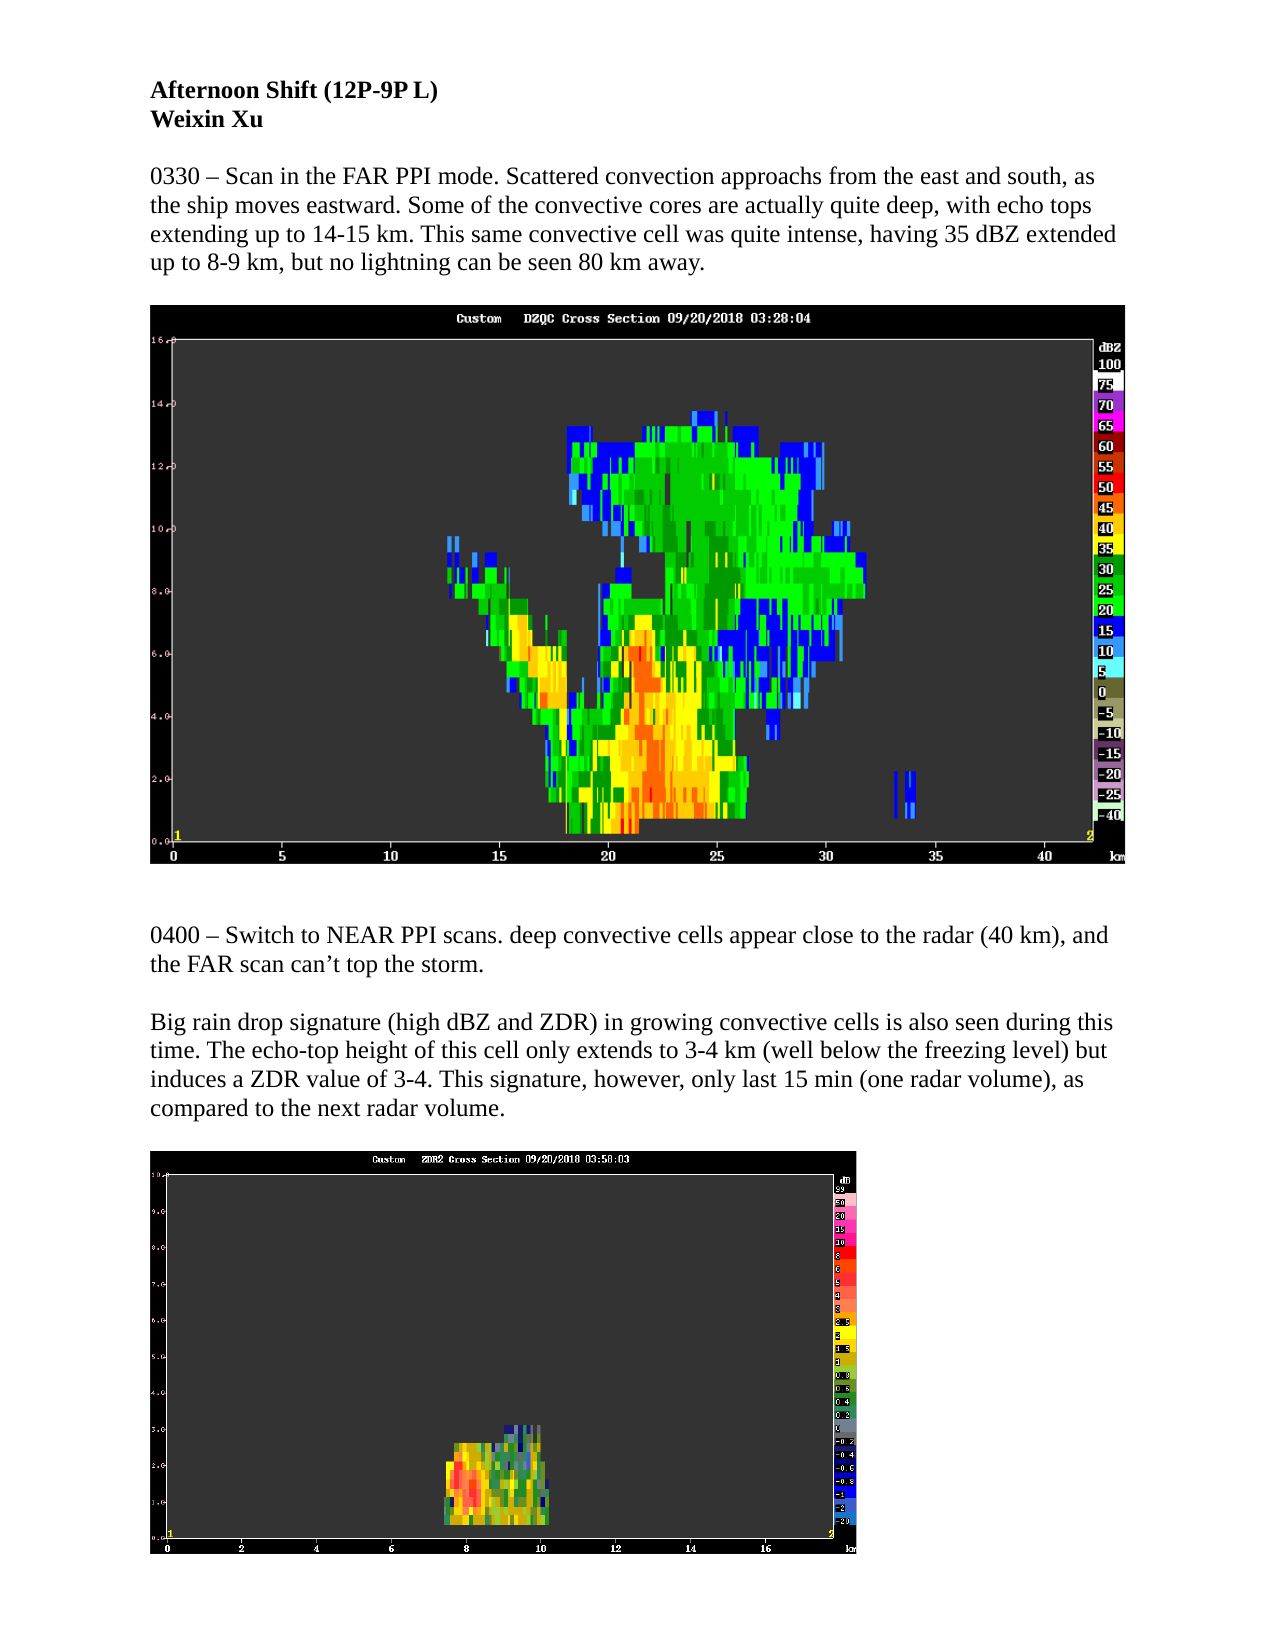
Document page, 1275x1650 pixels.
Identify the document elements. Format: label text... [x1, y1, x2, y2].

text Weixin Xu [150, 104, 1125, 132]
text 0330 – Scan in the FAR PPI mode. Scattered convection approachs from the east and south, as the ship moves eastward. Some of the convective cores are actually quite deep, with echo tops extending up to 14-15 km. This same convective cell was quite intense, having 35 dBZ extended up to 8-9 km, but no lightning can be seen 80 km away. [150, 161, 1125, 276]
text 0400 – Switch to NEAR PPI scans. deep convective cells appear close to the radar (40 km), and the FAR scan can’t top the storm. [150, 921, 1125, 978]
text Big rain drop signature (high dBZ and ZDR) in growing convective cells is also seen during this time. The echo-top height of this cell only extends to 3-4 km (well below the freezing level) but induces a ZDR value of 3-4. This signature, however, only last 15 min (one radar volume), as compared to the next radar volume. [150, 1007, 1125, 1122]
text Afternoon Shift (12P-9P L) [150, 75, 1125, 104]
